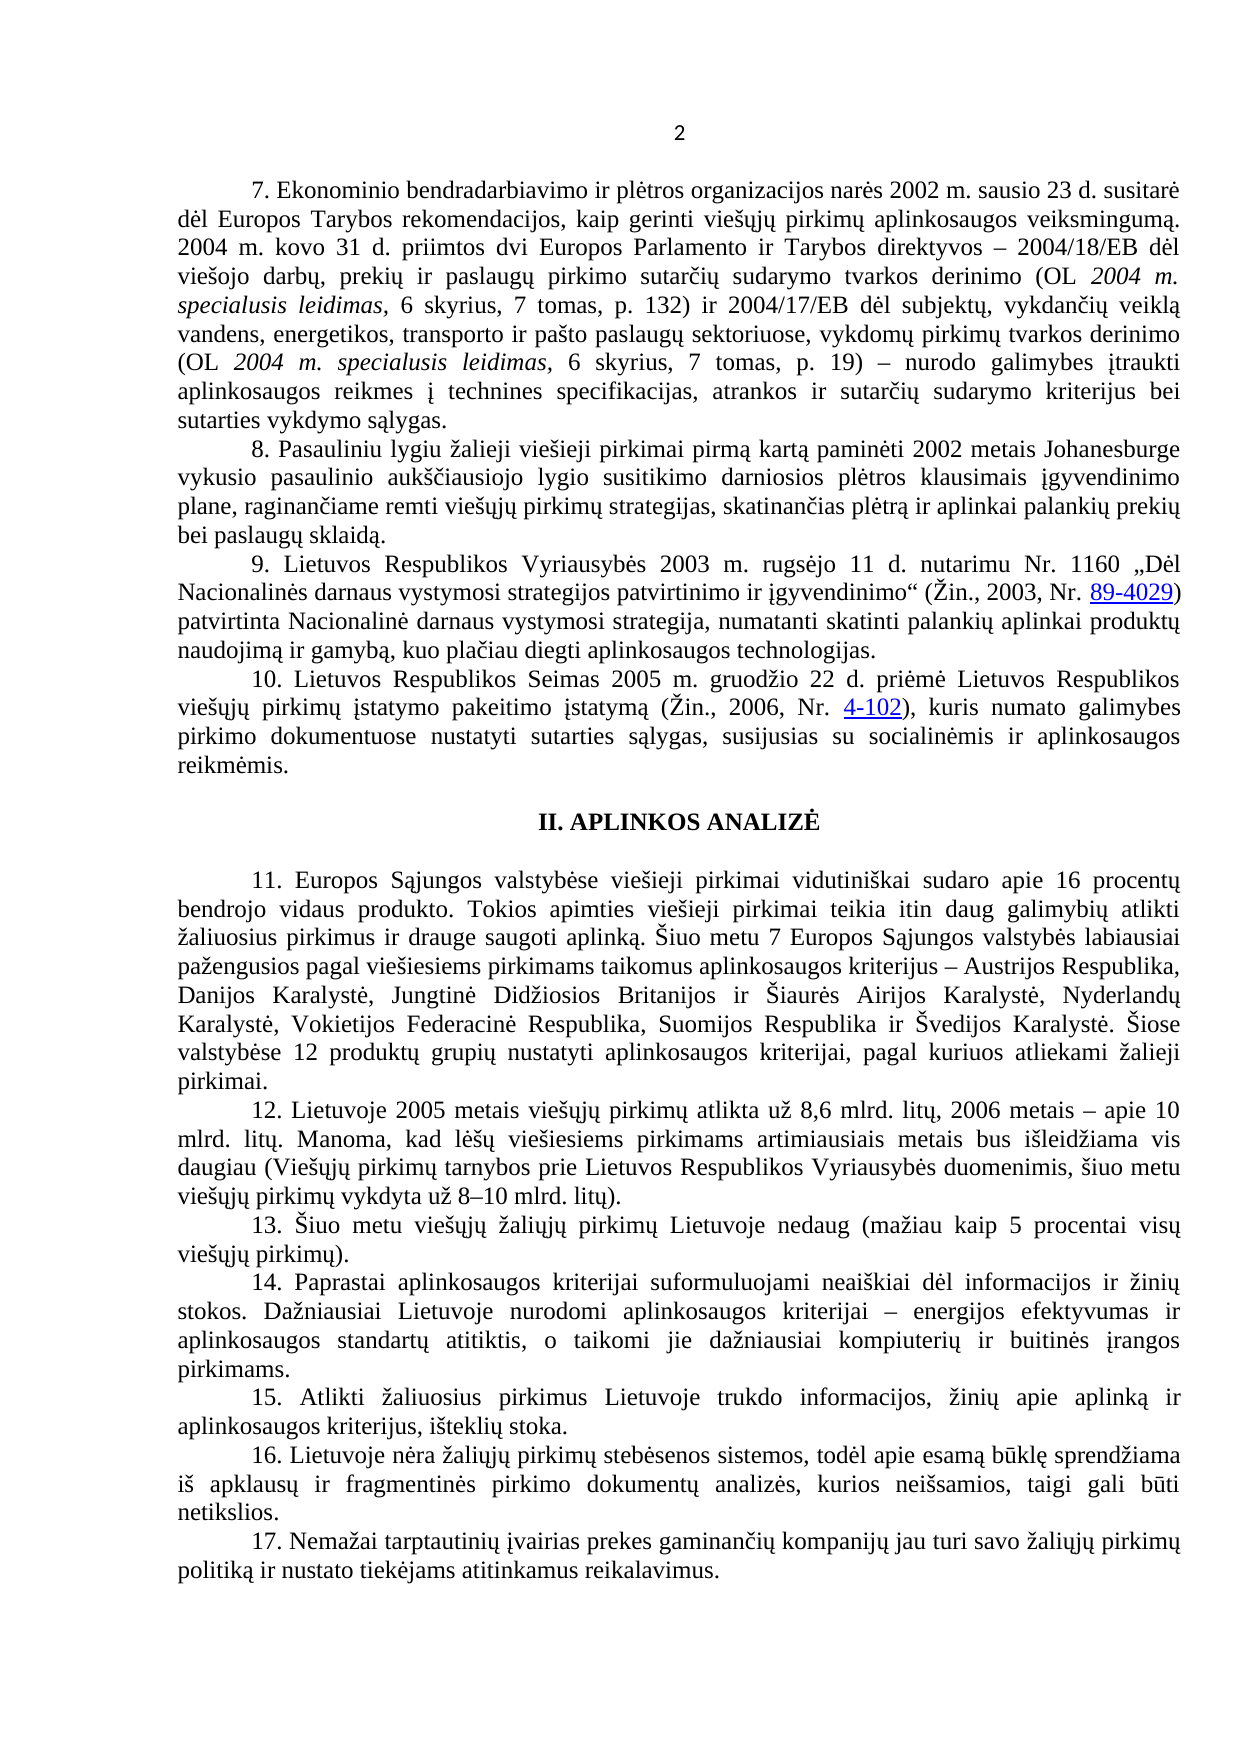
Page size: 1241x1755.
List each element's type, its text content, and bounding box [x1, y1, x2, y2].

text 17. Nemažai tarptautinių įvairias prekes gaminančių kompanijų jau turi savo žaliųjų pirkimų politiką ir nustato tiekėjams atitinkamus reikalavimus. [177, 1526, 1181, 1584]
text 14. Paprastai aplinkosaugos kriterijai suformuluojami neaiškiai dėl informacijos ir žinių stokos. Dažniausiai Lietuvoje nurodomi aplinkosaugos kriterijai – energijos efektyvumas ir aplinkosaugos standartų atitiktis, o taikomi jie dažniausiai kompiuterių ir buitinės įrangos pirkimams. [177, 1267, 1181, 1382]
text 15. Atlikti žaliuosius pirkimus Lietuvoje trukdo informacijos, žinių apie aplinką ir aplinkosaugos kriterijus, išteklių stoka. [177, 1382, 1181, 1440]
text 13. Šiuo metu viešųjų žaliųjų pirkimų Lietuvoje nedaug (mažiau kaip 5 procentai visų viešųjų pirkimų). [177, 1210, 1181, 1267]
text 10. Lietuvos Respublikos Seimas 2005 m. gruodžio 22 d. priėmė Lietuvos Respublikos viešųjų pirkimų įstatymo pakeitimo įstatymą (Žin., 2006, Nr. 4-102), kuris numato galimybes pirkimo dokumentuose nustatyti sutarties sąlygas, susijusias su socialinėmis ir aplinkosaugos reikmėmis. [177, 664, 1181, 779]
text 16. Lietuvoje nėra žaliųjų pirkimų stebėsenos sistemos, todėl apie esamą būklę sprendžiama iš apklausų ir fragmentinės pirkimo dokumentų analizės, kurios neišsamios, taigi gali būti netikslios. [177, 1440, 1181, 1526]
text 12. Lietuvoje 2005 metais viešųjų pirkimų atlikta už 8,6 mlrd. litų, 2006 metais – apie 10 mlrd. litų. Manoma, kad lėšų viešiesiems pirkimams artimiausiais metais bus išleidžiama vis daugiau (Viešųjų pirkimų tarnybos prie Lietuvos Respublikos Vyriausybės duomenimis, šiuo metu viešųjų pirkimų vykdyta už 8–10 mlrd. litų). [177, 1095, 1181, 1210]
text 11. Europos Sąjungos valstybėse viešieji pirkimai vidutiniškai sudaro apie 16 procentų bendrojo vidaus produkto. Tokios apimties viešieji pirkimai teikia itin daug galimybių atlikti žaliuosius pirkimus ir drauge saugoti aplinką. Šiuo metu 7 Europos Sąjungos valstybės labiausiai pažengusios pagal viešiesiems pirkimams taikomus aplinkosaugos kriterijus – Austrijos Respublika, Danijos Karalystė, Jungtinė Didžiosios Britanijos ir Šiaurės Airijos Karalystė, Nyderlandų Karalystė, Vokietijos Federacinė Respublika, Suomijos Respublika ir Švedijos Karalystė. Šiose valstybėse 12 produktų grupių nustatyti aplinkosaugos kriterijai, pagal kuriuos atliekami žalieji pirkimai. [177, 865, 1181, 1095]
text 7. Ekonominio bendradarbiavimo ir plėtros organizacijos narės 2002 m. sausio 23 d. susitarė dėl Europos Tarybos rekomendacijos, kaip gerinti viešųjų pirkimų aplinkosaugos veiksmingumą. 2004 m. kovo 31 d. priimtos dvi Europos Parlamento ir Tarybos direktyvos – 2004/18/EB dėl viešojo darbų, prekių ir paslaugų pirkimo sutarčių sudarymo tvarkos derinimo (OL 2004 m. specialusis leidimas, 6 skyrius, 7 tomas, p. 132) ir 2004/17/EB dėl subjektų, vykdančių veiklą vandens, energetikos, transporto ir pašto paslaugų sektoriuose, vykdomų pirkimų tvarkos derinimo (OL 2004 m. specialusis leidimas, 6 skyrius, 7 tomas, p. 19) – nurodo galimybes įtraukti aplinkosaugos reikmes į technines specifikacijas, atrankos ir sutarčių sudarymo kriterijus bei sutarties vykdymo sąlygas. [177, 175, 1181, 434]
text 8. Pasauliniu lygiu žalieji viešieji pirkimai pirmą kartą paminėti 2002 metais Johanesburge vykusio pasaulinio aukščiausiojo lygio susitikimo darniosios plėtros klausimais įgyvendinimo plane, raginančiame remti viešųjų pirkimų strategijas, skatinančias plėtrą ir aplinkai palankių prekių bei paslaugų sklaidą. [177, 434, 1181, 549]
text II. APLINKOS ANALIZĖ [177, 807, 1181, 836]
text 9. Lietuvos Respublikos Vyriausybės 2003 m. rugsėjo 11 d. nutarimu Nr. 1160 „Dėl Nacionalinės darnaus vystymosi strategijos patvirtinimo ir įgyvendinimo“ (Žin., 2003, Nr. 89-4029) patvirtinta Nacionalinė darnaus vystymosi strategija, numatanti skatinti palankių aplinkai produktų naudojimą ir gamybą, kuo plačiau diegti aplinkosaugos technologijas. [177, 549, 1181, 664]
